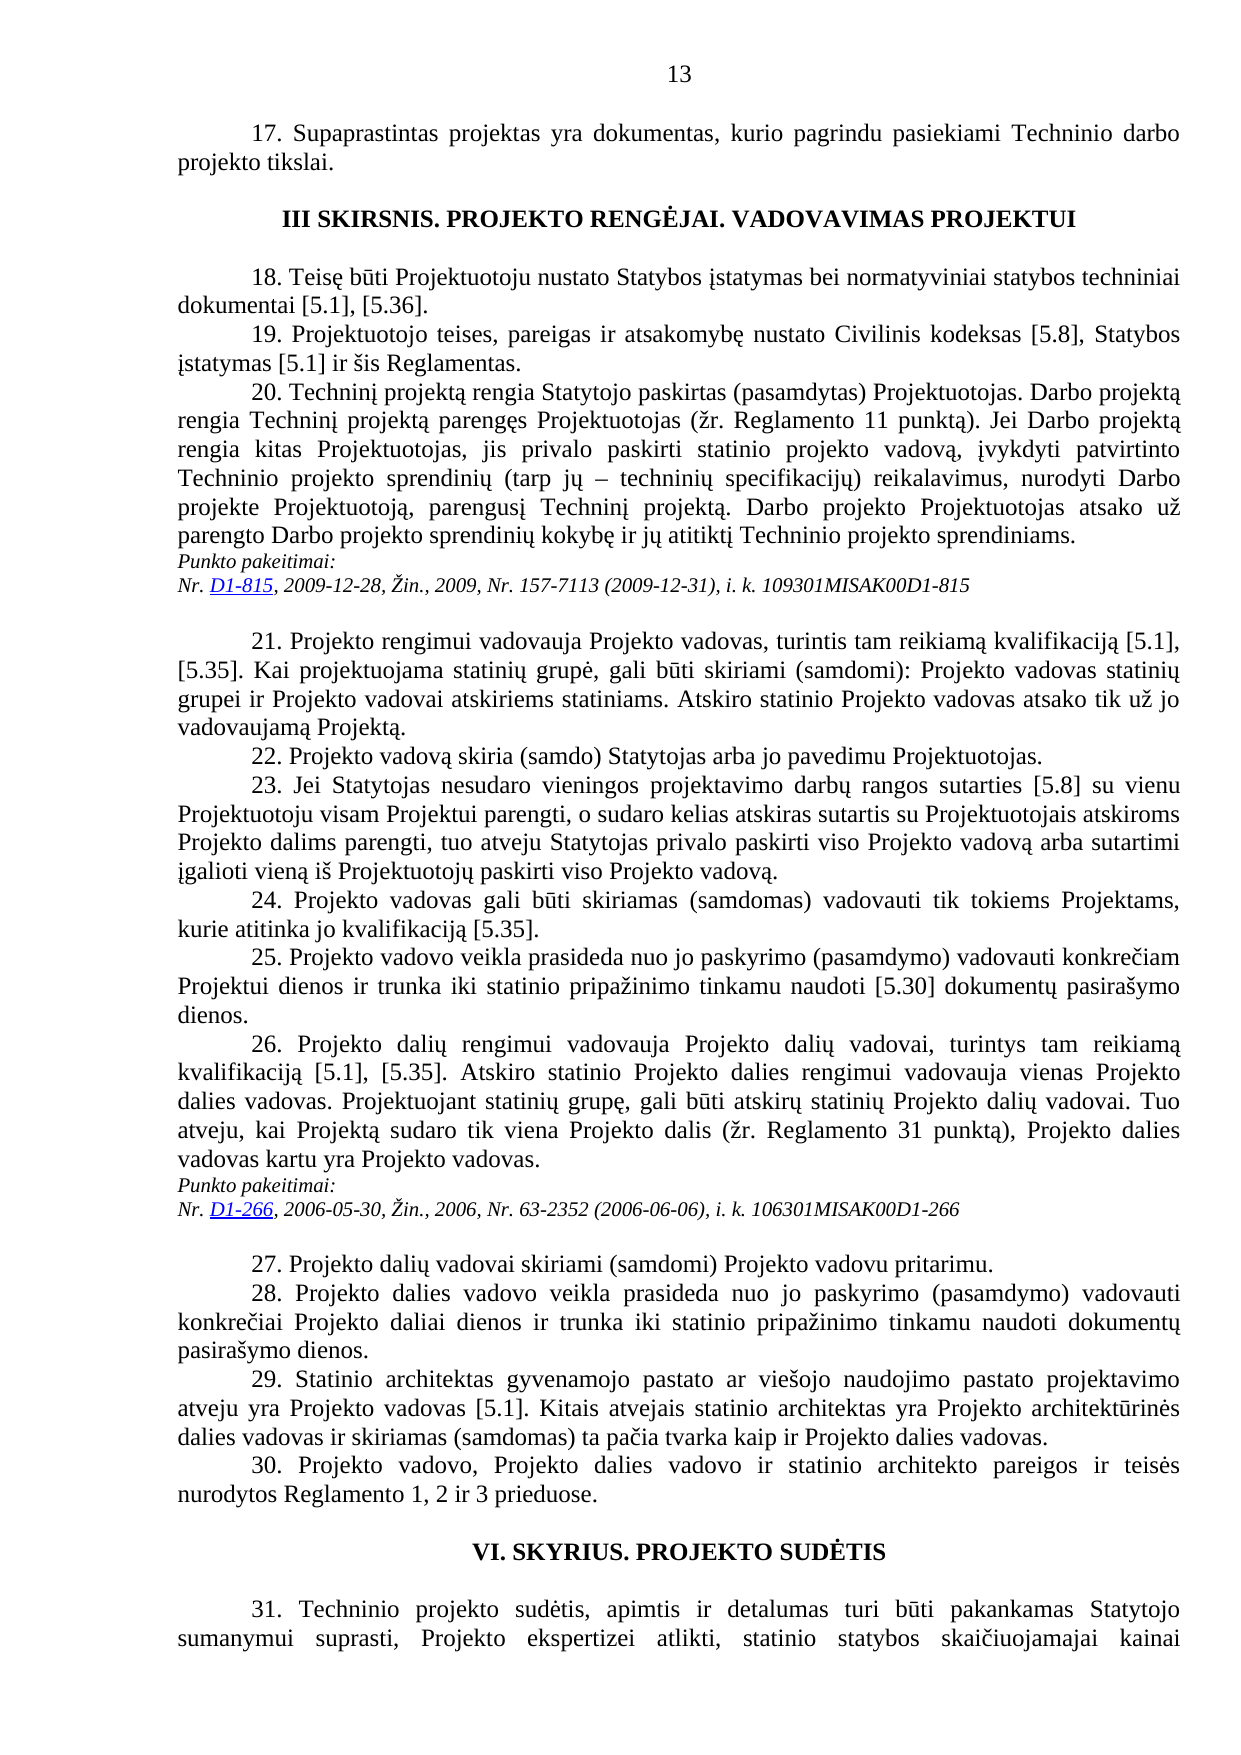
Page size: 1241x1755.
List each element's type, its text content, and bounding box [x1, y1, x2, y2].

text 27. Projekto dalių vadovai skiriami (samdomi) Projekto vadovu pritarimu. [177, 1249, 1181, 1278]
text 29. Statinio architektas gyvenamojo pastato ar viešojo naudojimo pastato projektavimo atveju yra Projekto vadovas [5.1]. Kitais atvejais statinio architektas yra Projekto architektūrinės dalies vadovas ir skiriamas (samdomas) ta pačia tvarka kaip ir Projekto dalies vadovas. [177, 1364, 1181, 1451]
text 30. Projekto vadovo, Projekto dalies vadovo ir statinio architekto pareigos ir teisės nurodytos Reglamento 1, 2 ir 3 prieduose. [177, 1451, 1181, 1508]
text III SKIRSNIS. PROJEKTO RENGĖJAI. VADOVAVIMAS PROJEKTUI [177, 204, 1181, 233]
text 19. Projektuotojo teises, pareigas ir atsakomybę nustato Civilinis kodeksas [5.8], Statybos įstatymas [5.1] ir šis Reglamentas. [177, 319, 1181, 377]
text 24. Projekto vadovas gali būti skiriamas (samdomas) vadovauti tik tokiems Projektams, kurie atitinka jo kvalifikaciją [5.35]. [177, 885, 1181, 942]
text 22. Projekto vadovą skiria (samdo) Statytojas arba jo pavedimu Projektuotojas. [177, 741, 1181, 770]
text Nr. D1-266, 2006-05-30, Žin., 2006, Nr. 63-2352 (2006-06-06), i. k. 106301MISAK00D1-266 [177, 1197, 1181, 1221]
text 20. Techninį projektą rengia Statytojo paskirtas (pasamdytas) Projektuotojas. Darbo projektą rengia Techninį projektą parengęs Projektuotojas (žr. Reglamento 11 punktą). Jei Darbo projektą rengia kitas Projektuotojas, jis privalo paskirti statinio projekto vadovą, įvykdyti patvirtinto Techninio projekto sprendinių (tarp jų – techninių specifikacijų) reikalavimus, nurodyti Darbo projekte Projektuotoją, parengusį Techninį projektą. Darbo projekto Projektuotojas atsako už parengto Darbo projekto sprendinių kokybę ir jų atitiktį Techninio projekto sprendiniams. [177, 377, 1181, 549]
text VI. SKYRIUS. PROJEKTO SUDĖTIS [177, 1537, 1181, 1566]
text 23. Jei Statytojas nesudaro vieningos projektavimo darbų rangos sutarties [5.8] su vienu Projektuotoju visam Projektui parengti, o sudaro kelias atskiras sutartis su Projektuotojais atskiroms Projekto dalims parengti, tuo atveju Statytojas privalo paskirti viso Projekto vadovą arba sutartimi įgalioti vieną iš Projektuotojų paskirti viso Projekto vadovą. [177, 770, 1181, 885]
text 25. Projekto vadovo veikla prasideda nuo jo paskyrimo (pasamdymo) vadovauti konkrečiam Projektui dienos ir trunka iki statinio pripažinimo tinkamu naudoti [5.30] dokumentų pasirašymo dienos. [177, 942, 1181, 1029]
text Nr. D1-815, 2009-12-28, Žin., 2009, Nr. 157-7113 (2009-12-31), i. k. 109301MISAK00D1-815 [177, 573, 1181, 597]
text Punkto pakeitimai: [177, 549, 1181, 573]
text 31. Techninio projekto sudėtis, apimtis ir detalumas turi būti pakankamas Statytojo sumanymui suprasti, Projekto ekspertizei atlikti, statinio statybos skaičiuojamajai kainai [177, 1594, 1181, 1652]
text 21. Projekto rengimui vadovauja Projekto vadovas, turintis tam reikiamą kvalifikaciją [5.1], [5.35]. Kai projektuojama statinių grupė, gali būti skiriami (samdomi): Projekto vadovas statinių grupei ir Projekto vadovai atskiriems statiniams. Atskiro statinio Projekto vadovas atsako tik už jo vadovaujamą Projektą. [177, 626, 1181, 741]
text 26. Projekto dalių rengimui vadovauja Projekto dalių vadovai, turintys tam reikiamą kvalifikaciją [5.1], [5.35]. Atskiro statinio Projekto dalies rengimui vadovauja vienas Projekto dalies vadovas. Projektuojant statinių grupę, gali būti atskirų statinių Projekto dalių vadovai. Tuo atveju, kai Projektą sudaro tik viena Projekto dalis (žr. Reglamento 31 punktą), Projekto dalies vadovas kartu yra Projekto vadovas. [177, 1029, 1181, 1172]
text Punkto pakeitimai: [177, 1172, 1181, 1197]
text 17. Supaprastintas projektas yra dokumentas, kurio pagrindu pasiekiami Techninio darbo projekto tikslai. [177, 118, 1181, 176]
text 28. Projekto dalies vadovo veikla prasideda nuo jo paskyrimo (pasamdymo) vadovauti konkrečiai Projekto daliai dienos ir trunka iki statinio pripažinimo tinkamu naudoti dokumentų pasirašymo dienos. [177, 1278, 1181, 1364]
text 18. Teisę būti Projektuotoju nustato Statybos įstatymas bei normatyviniai statybos techniniai dokumentai [5.1], [5.36]. [177, 262, 1181, 319]
